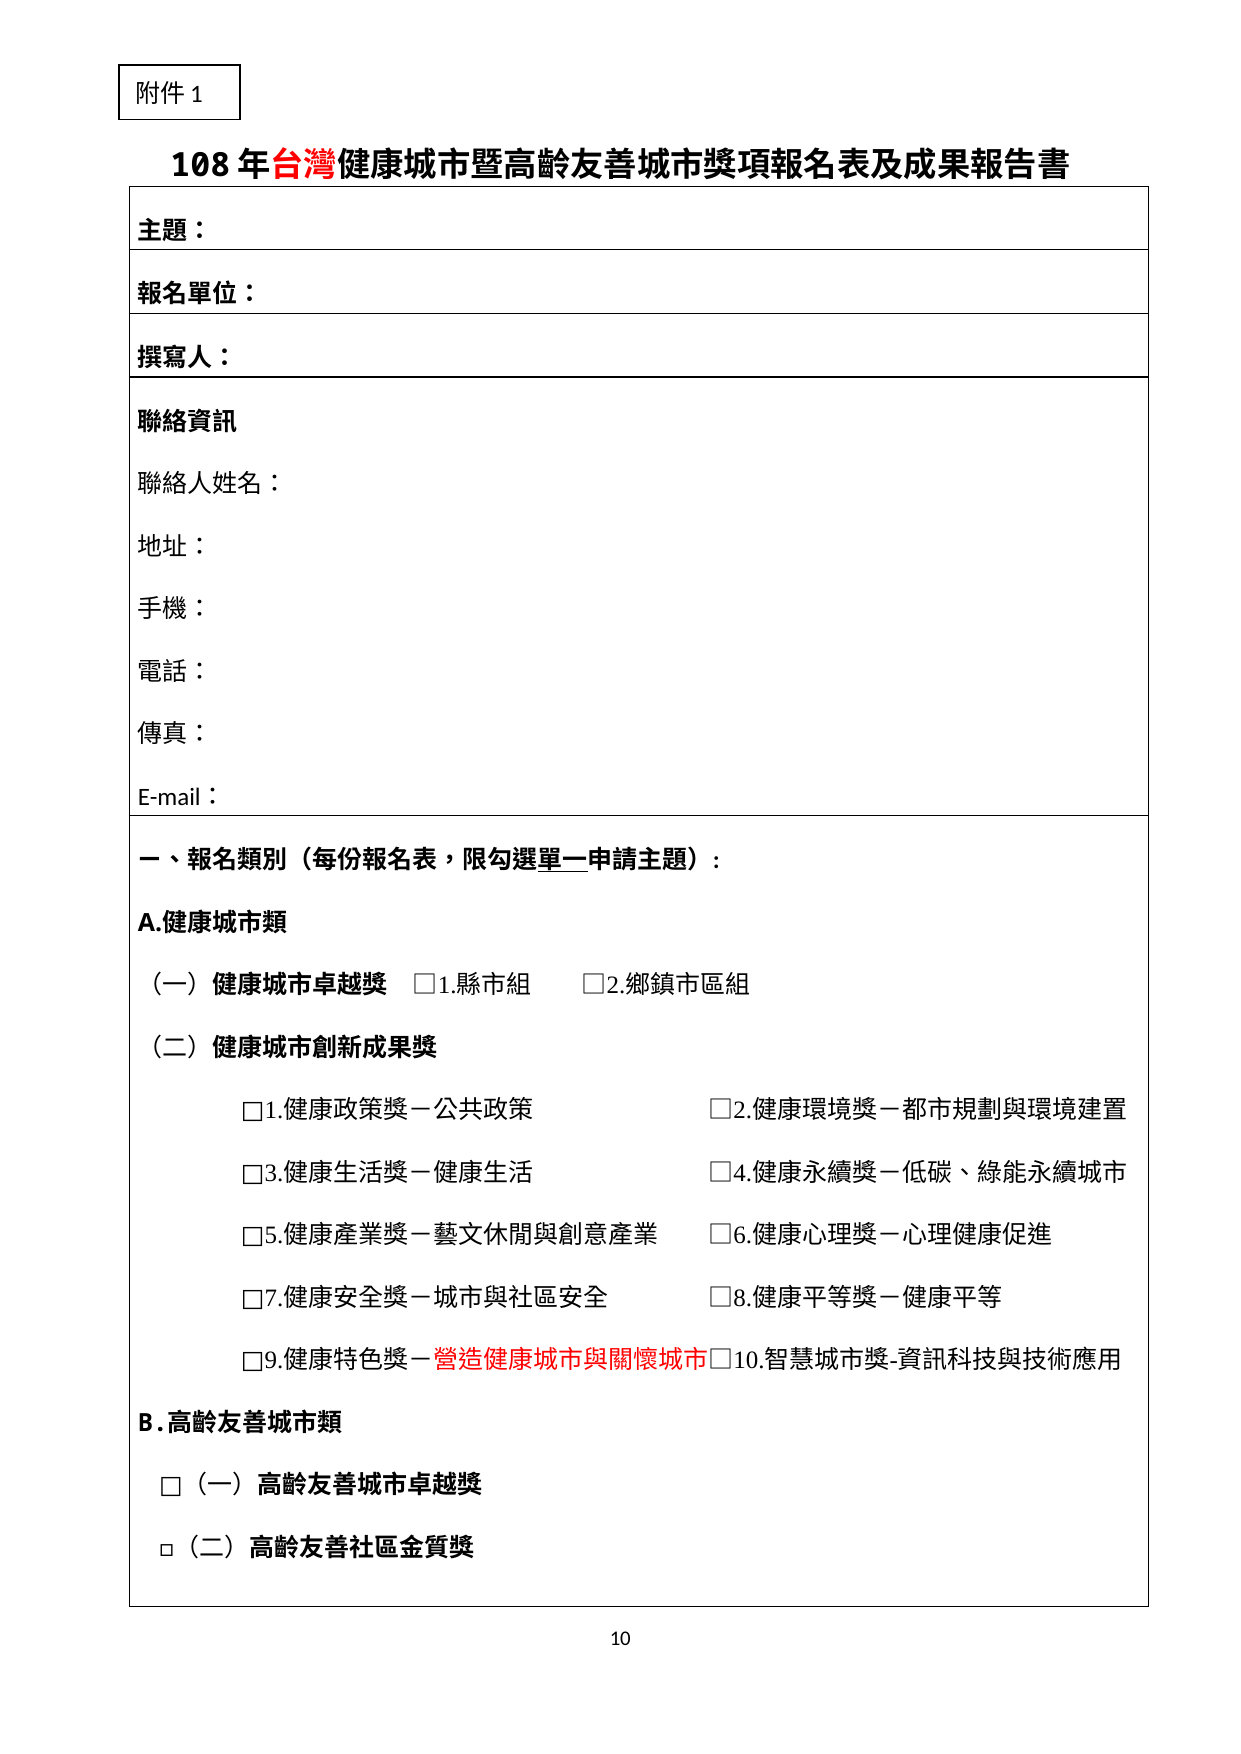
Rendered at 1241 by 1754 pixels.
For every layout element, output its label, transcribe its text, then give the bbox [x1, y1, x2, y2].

table_cell 報名單位： [130, 250, 1148, 313]
table_cell 聯絡資訊 聯絡人姓名： 地址： 手機： 電話： 傳真： E-mail： [130, 378, 1148, 815]
text 附件1 [135, 73, 224, 109]
table_cell 撰寫人： [130, 314, 1148, 376]
table_header 主題： [130, 187, 1148, 249]
table_cell ㄧ、報名類別（每份報名表，限勾選單一申請主題）: A.健康城市類 （一）健康城市卓越獎 □1.縣市組 □2.鄉鎮市區組 （二）健康城市創新成果獎 □1.健康政策獎－公共政策 □2.健康環境獎－都市規劃與環境建置 □3.健康生活獎－健康生活 □4.健康永續獎－低碳、綠能永續城市 □5.健康產業獎－藝文休閒與創意產業 □6.健康心理獎－心理健康促進 □7.健康安全獎－城市與社區安全 □8.健康平等獎－健康平等 □9.健康特色獎－營造健康城市與關懷城市□10.智慧城市獎-資訊科技與技術應用 B.高齡友善城市類 □（一）高齡友善城市卓越獎 □（二）高齡友善社區金質獎 [130, 816, 1148, 1606]
text 108年台灣健康城市暨高齡友善城市獎項報名表及成果報告書 [118, 137, 1122, 186]
